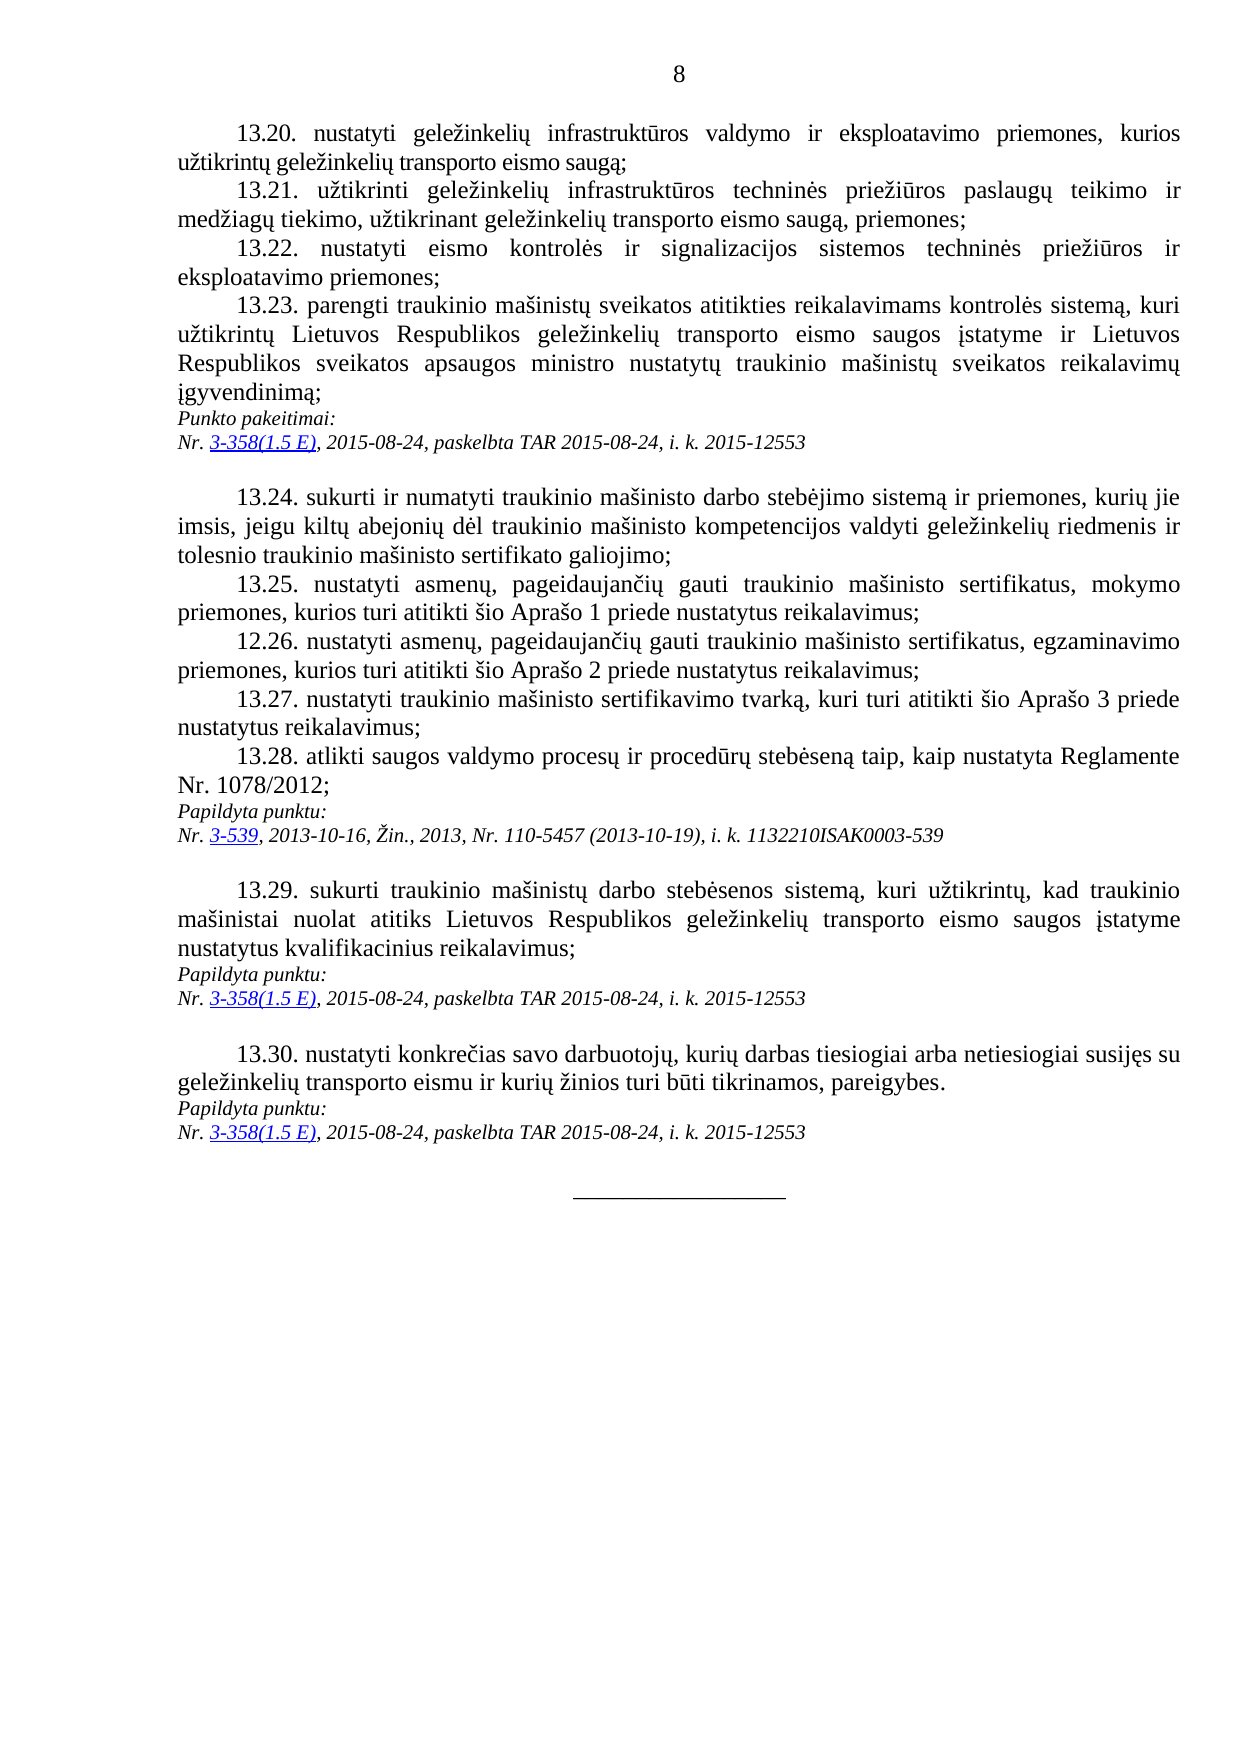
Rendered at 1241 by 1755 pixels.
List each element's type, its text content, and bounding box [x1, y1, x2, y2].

text Punkto pakeitimai: [177, 406, 1181, 430]
text Nr. 3-358(1.5 E), 2015-08-24, paskelbta TAR 2015-08-24, i. k. 2015-12553 [177, 986, 1181, 1010]
text 12.26. nustatyti asmenų, pageidaujančių gauti traukinio mašinisto sertifikatus, egzaminavimo priemones, kurios turi atitikti šio Aprašo 2 priede nustatytus reikalavimus; [177, 626, 1181, 684]
text Papildyta punktu: [177, 1096, 1181, 1120]
text Nr. 3-358(1.5 E), 2015-08-24, paskelbta TAR 2015-08-24, i. k. 2015-12553 [177, 430, 1181, 454]
text Nr. 3-358(1.5 E), 2015-08-24, paskelbta TAR 2015-08-24, i. k. 2015-12553 [177, 1120, 1181, 1144]
text _________________ [177, 1173, 1181, 1202]
text 13.25. nustatyti asmenų, pageidaujančių gauti traukinio mašinisto sertifikatus, mokymo priemones, kurios turi atitikti šio Aprašo 1 priede nustatytus reikalavimus; [177, 569, 1181, 626]
text Nr. 3-539, 2013-10-16, Žin., 2013, Nr. 110-5457 (2013-10-19), i. k. 1132210ISAK0003-539 [177, 823, 1181, 847]
text 13.22. nustatyti eismo kontrolės ir signalizacijos sistemos techninės priežiūros ir eksploatavimo priemones; [177, 233, 1181, 291]
text 13.28. atlikti saugos valdymo procesų ir procedūrų stebėseną taip, kaip nustatyta Reglamente Nr. 1078/2012; [177, 741, 1181, 799]
text 13.30. nustatyti konkrečias savo darbuotojų, kurių darbas tiesiogiai arba netiesiogiai susijęs su geležinkelių transporto eismu ir kurių žinios turi būti tikrinamos, pareigybes. [177, 1039, 1181, 1096]
text 13.24. sukurti ir numatyti traukinio mašinisto darbo stebėjimo sistemą ir priemones, kurių jie imsis, jeigu kiltų abejonių dėl traukinio mašinisto kompetencijos valdyti geležinkelių riedmenis ir tolesnio traukinio mašinisto sertifikato galiojimo; [177, 482, 1181, 569]
text 13.27. nustatyti traukinio mašinisto sertifikavimo tvarką, kuri turi atitikti šio Aprašo 3 priede nustatytus reikalavimus; [177, 684, 1181, 741]
text Papildyta punktu: [177, 962, 1181, 986]
text 13.21. užtikrinti geležinkelių infrastruktūros techninės priežiūros paslaugų teikimo ir medžiagų tiekimo, užtikrinant geležinkelių transporto eismo saugą, priemones; [177, 176, 1181, 233]
text 13.29. sukurti traukinio mašinistų darbo stebėsenos sistemą, kuri užtikrintų, kad traukinio mašinistai nuolat atitiks Lietuvos Respublikos geležinkelių transporto eismo saugos įstatyme nustatytus kvalifikacinius reikalavimus; [177, 876, 1181, 962]
text Papildyta punktu: [177, 799, 1181, 823]
text 13.20. nustatyti geležinkelių infrastruktūros valdymo ir eksploatavimo priemones, kurios užtikrintų geležinkelių transporto eismo saugą; [177, 118, 1181, 176]
text 13.23. parengti traukinio mašinistų sveikatos atitikties reikalavimams kontrolės sistemą, kuri užtikrintų Lietuvos Respublikos geležinkelių transporto eismo saugos įstatyme ir Lietuvos Respublikos sveikatos apsaugos ministro nustatytų traukinio mašinistų sveikatos reikalavimų įgyvendinimą; [177, 291, 1181, 406]
